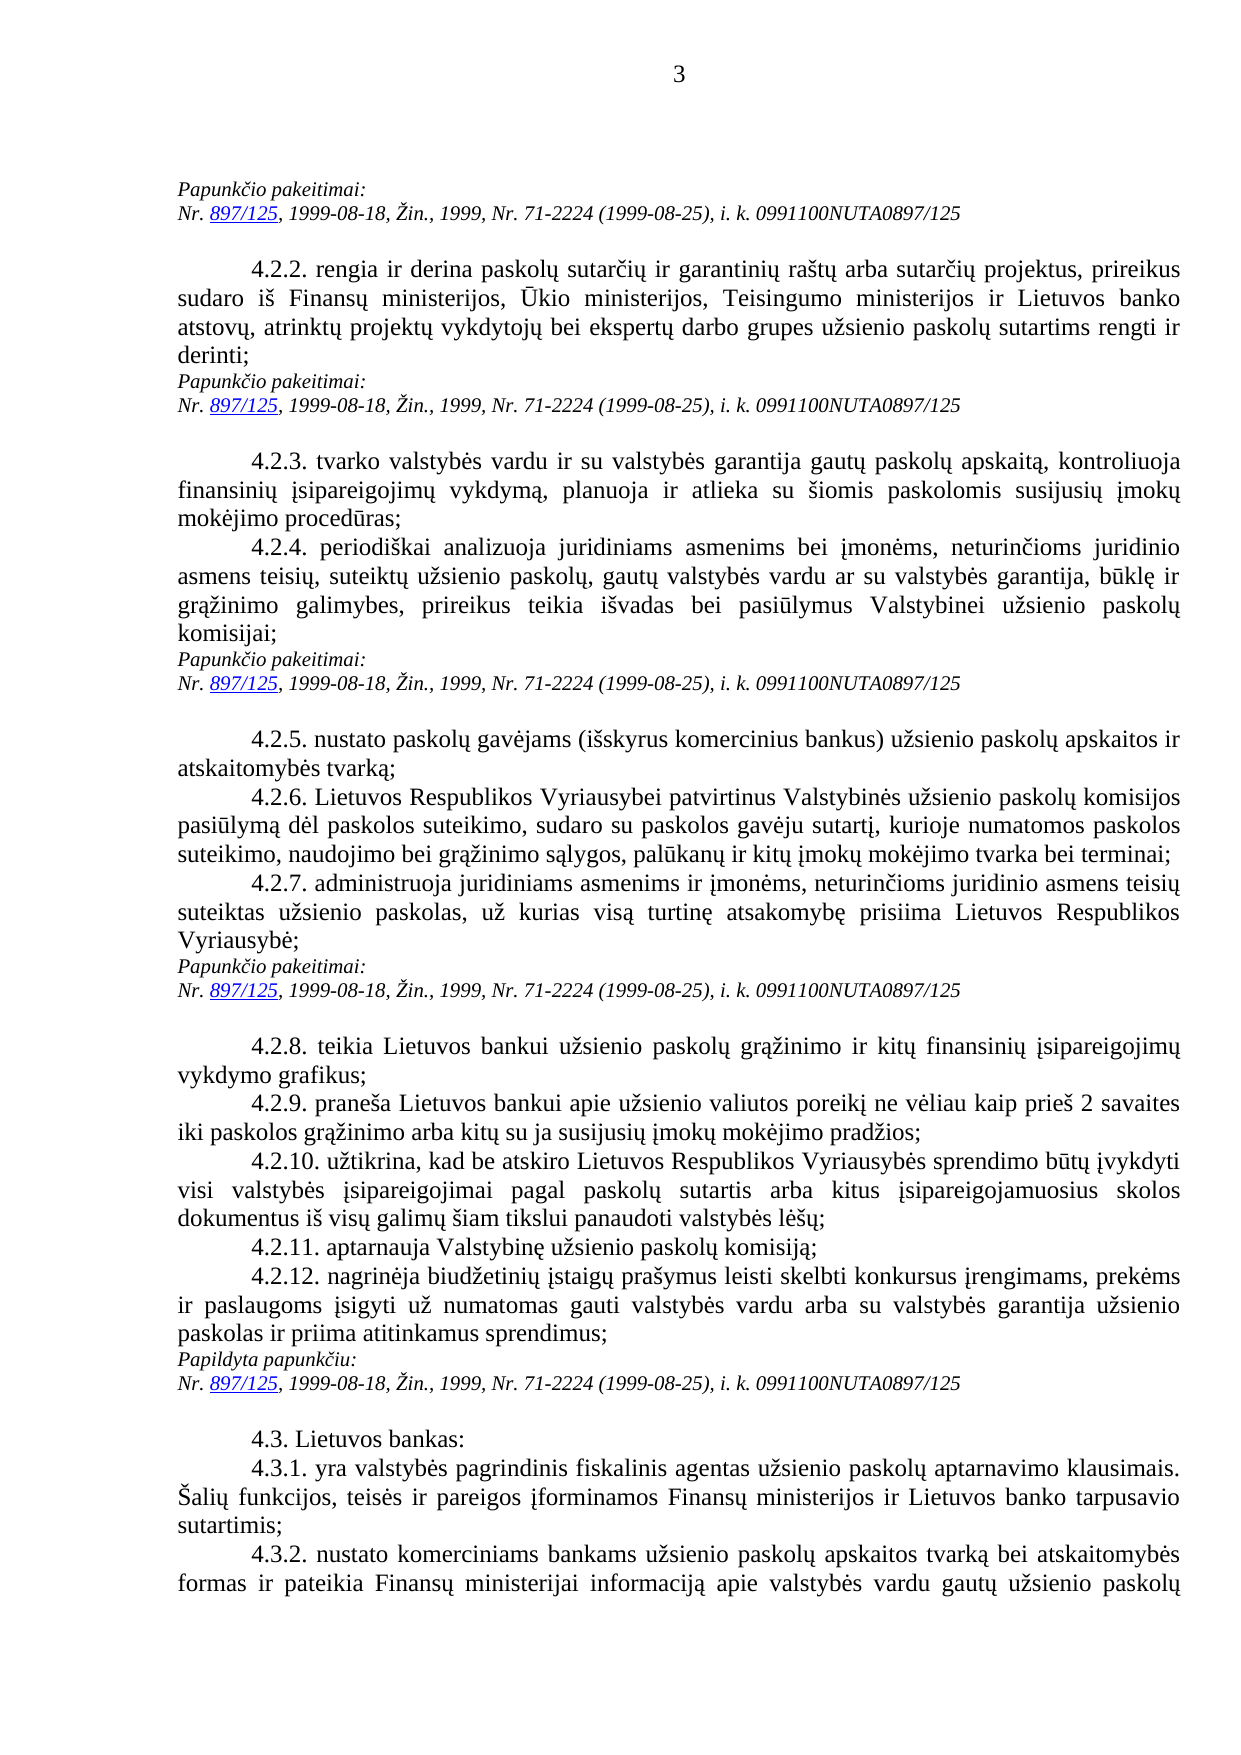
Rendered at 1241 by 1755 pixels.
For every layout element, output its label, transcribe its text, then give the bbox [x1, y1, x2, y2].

text Nr. 897/125, 1999-08-18, Žin., 1999, Nr. 71-2224 (1999-08-25), i. k. 0991100NUTA0897/125 [177, 393, 1181, 417]
text 4.2.5. nustato paskolų gavėjams (išskyrus komercinius bankus) užsienio paskolų apskaitos ir atskaitomybės tvarką; [177, 724, 1181, 782]
text Papunkčio pakeitimai: [177, 954, 1181, 978]
text Nr. 897/125, 1999-08-18, Žin., 1999, Nr. 71-2224 (1999-08-25), i. k. 0991100NUTA0897/125 [177, 671, 1181, 695]
text 4.2.6. Lietuvos Respublikos Vyriausybei patvirtinus Valstybinės užsienio paskolų komisijos pasiūlymą dėl paskolos suteikimo, sudaro su paskolos gavėju sutartį, kurioje numatomos paskolos suteikimo, naudojimo bei grąžinimo sąlygos, palūkanų ir kitų įmokų mokėjimo tvarka bei terminai; [177, 782, 1181, 868]
text 4.2.2. rengia ir derina paskolų sutarčių ir garantinių raštų arba sutarčių projektus, prireikus sudaro iš Finansų ministerijos, Ūkio ministerijos, Teisingumo ministerijos ir Lietuvos banko atstovų, atrinktų projektų vykdytojų bei ekspertų darbo grupes užsienio paskolų sutartims rengti ir derinti; [177, 254, 1181, 369]
text Nr. 897/125, 1999-08-18, Žin., 1999, Nr. 71-2224 (1999-08-25), i. k. 0991100NUTA0897/125 [177, 1371, 1181, 1395]
text 4.2.3. tvarko valstybės vardu ir su valstybės garantija gautų paskolų apskaitą, kontroliuoja finansinių įsipareigojimų vykdymą, planuoja ir atlieka su šiomis paskolomis susijusių įmokų mokėjimo procedūras; [177, 446, 1181, 532]
text Papunkčio pakeitimai: [177, 177, 1181, 201]
text 4.2.10. užtikrina, kad be atskiro Lietuvos Respublikos Vyriausybės sprendimo būtų įvykdyti visi valstybės įsipareigojimai pagal paskolų sutartis arba kitus įsipareigojamuosius skolos dokumentus iš visų galimų šiam tikslui panaudoti valstybės lėšų; [177, 1146, 1181, 1232]
text Papunkčio pakeitimai: [177, 647, 1181, 671]
text 4.2.7. administruoja juridiniams asmenims ir įmonėms, neturinčioms juridinio asmens teisių suteiktas užsienio paskolas, už kurias visą turtinę atsakomybę prisiima Lietuvos Respublikos Vyriausybė; [177, 868, 1181, 954]
text Nr. 897/125, 1999-08-18, Žin., 1999, Nr. 71-2224 (1999-08-25), i. k. 0991100NUTA0897/125 [177, 978, 1181, 1002]
text 4.3. Lietuvos bankas: [177, 1424, 1181, 1453]
text 4.3.1. yra valstybės pagrindinis fiskalinis agentas užsienio paskolų aptarnavimo klausimais. Šalių funkcijos, teisės ir pareigos įforminamos Finansų ministerijos ir Lietuvos banko tarpusavio sutartimis; [177, 1453, 1181, 1539]
text Papildyta papunkčiu: [177, 1347, 1181, 1371]
text 4.2.4. periodiškai analizuoja juridiniams asmenims bei įmonėms, neturinčioms juridinio asmens teisių, suteiktų užsienio paskolų, gautų valstybės vardu ar su valstybės garantija, būklę ir grąžinimo galimybes, prireikus teikia išvadas bei pasiūlymus Valstybinei užsienio paskolų komisijai; [177, 532, 1181, 647]
text 4.2.11. aptarnauja Valstybinę užsienio paskolų komisiją; [177, 1232, 1181, 1261]
text 4.2.9. praneša Lietuvos bankui apie užsienio valiutos poreikį ne vėliau kaip prieš 2 savaites iki paskolos grąžinimo arba kitų su ja susijusių įmokų mokėjimo pradžios; [177, 1088, 1181, 1146]
text 4.3.2. nustato komerciniams bankams užsienio paskolų apskaitos tvarką bei atskaitomybės formas ir pateikia Finansų ministerijai informaciją apie valstybės vardu gautų užsienio paskolų [177, 1539, 1181, 1597]
text 4.2.8. teikia Lietuvos bankui užsienio paskolų grąžinimo ir kitų finansinių įsipareigojimų vykdymo grafikus; [177, 1031, 1181, 1088]
text 4.2.12. nagrinėja biudžetinių įstaigų prašymus leisti skelbti konkursus įrengimams, prekėms ir paslaugoms įsigyti už numatomas gauti valstybės vardu arba su valstybės garantija užsienio paskolas ir priima atitinkamus sprendimus; [177, 1261, 1181, 1347]
text Nr. 897/125, 1999-08-18, Žin., 1999, Nr. 71-2224 (1999-08-25), i. k. 0991100NUTA0897/125 [177, 201, 1181, 225]
text Papunkčio pakeitimai: [177, 369, 1181, 393]
